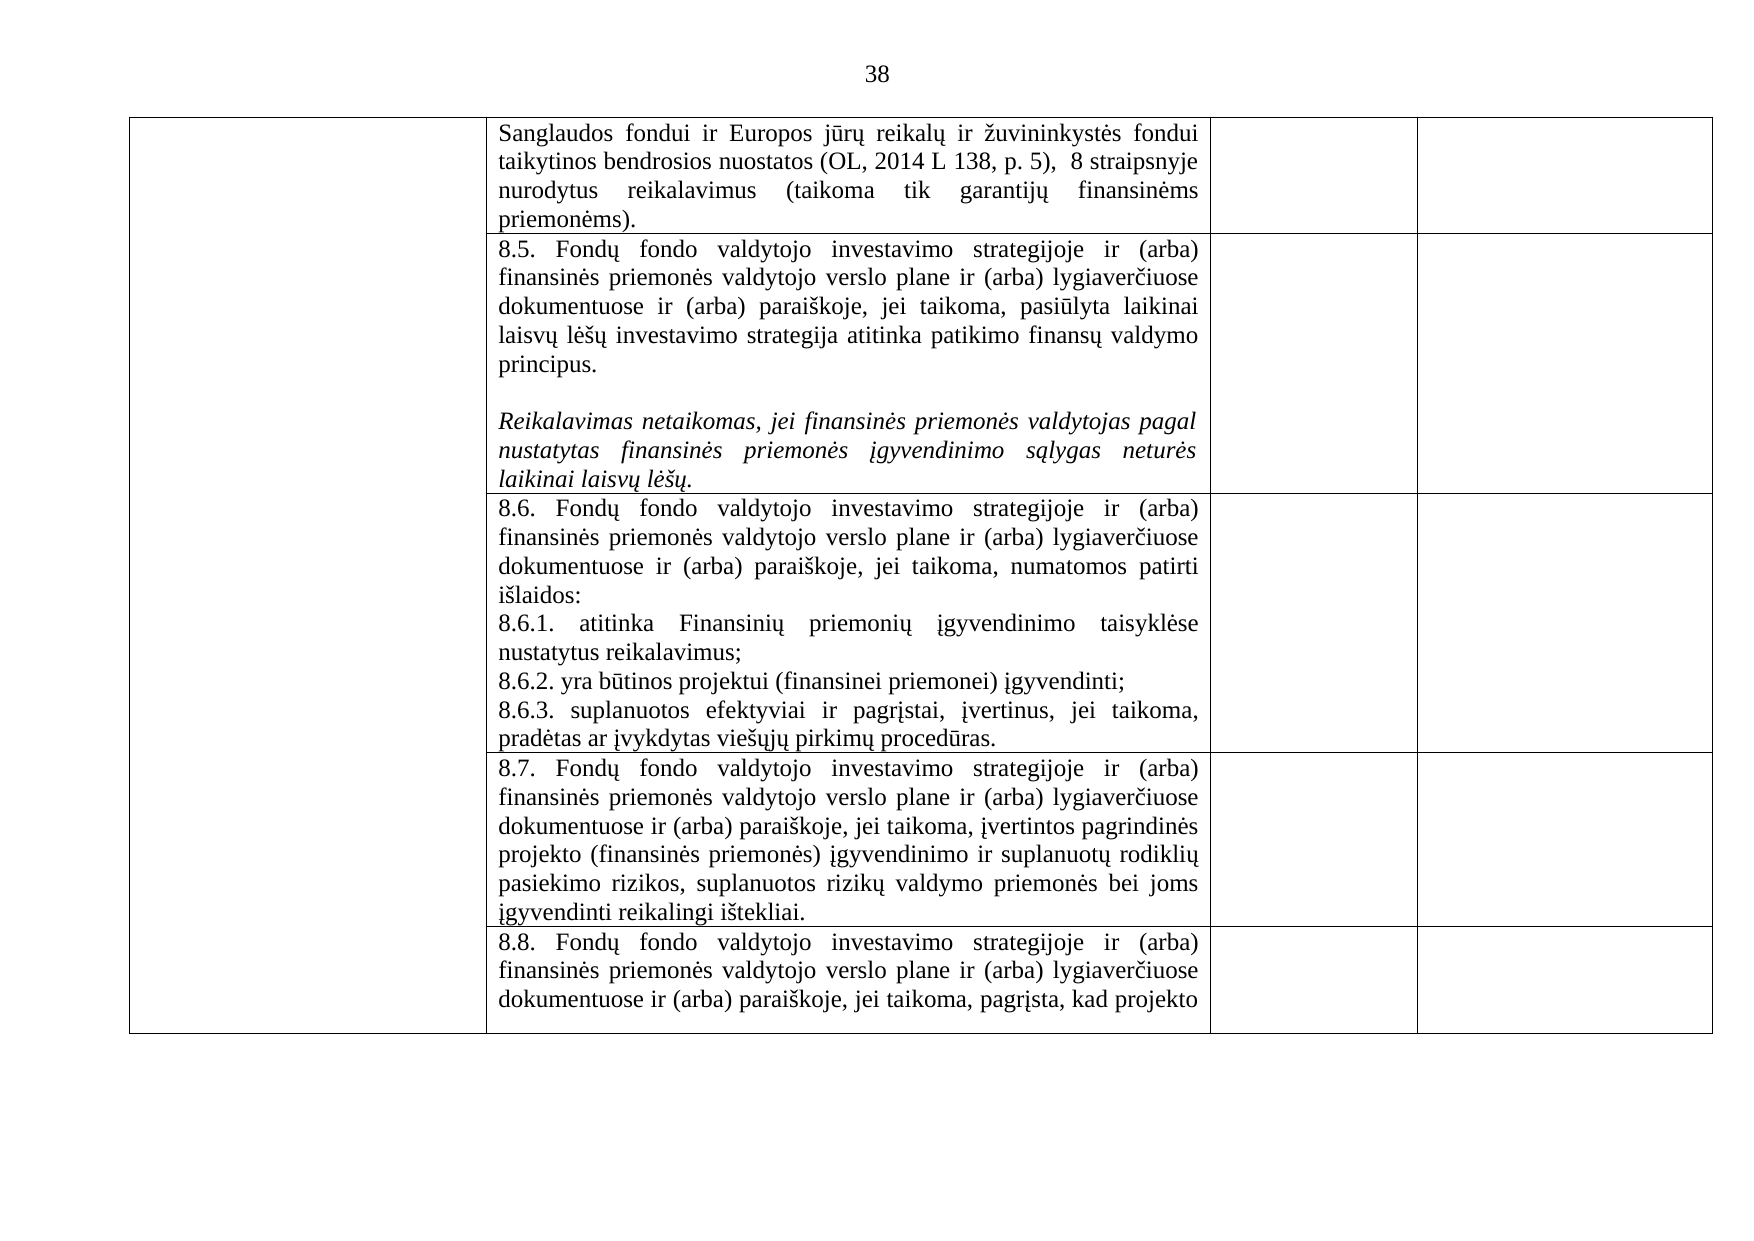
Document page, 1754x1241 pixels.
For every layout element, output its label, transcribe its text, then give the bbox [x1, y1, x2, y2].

table_cell [1418, 927, 1712, 1032]
table_cell 8.5. Fondų fondo valdytojo investavimo strategijoje ir (arba) finansinės priemonės valdytojo verslo plane ir (arba) lygiaverčiuose dokumentuose ir (arba) paraiškoje, jei taikoma, pasiūlyta laikinai laisvų lėšų investavimo strategija atitinka patikimo finansų valdymo principus. Reikalavimas netaikomas, jei finansinės priemonės valdytojas pagal nustatytas finansinės priemonės įgyvendinimo sąlygas neturės laikinai laisvų lėšų. [487, 234, 1210, 492]
table_cell [1418, 234, 1712, 492]
table_cell [1418, 494, 1712, 752]
table_cell [1211, 118, 1417, 233]
table_cell 8.8. Fondų fondo valdytojo investavimo strategijoje ir (arba) finansinės priemonės valdytojo verslo plane ir (arba) lygiaverčiuose dokumentuose ir (arba) paraiškoje, jei taikoma, pagrįsta, kad projekto [487, 927, 1210, 1032]
table_cell [1418, 118, 1712, 233]
table_cell [1418, 753, 1712, 926]
table_cell Sanglaudos fondui ir Europos jūrų reikalų ir žuvininkystės fondui taikytinos bendrosios nuostatos (OL, 2014 L 138, p. 5), 8 straipsnyje nurodytus reikalavimus (taikoma tik garantijų finansinėms priemonėms). [487, 118, 1210, 233]
table_cell [1211, 234, 1417, 492]
table_cell 8.7. Fondų fondo valdytojo investavimo strategijoje ir (arba) finansinės priemonės valdytojo verslo plane ir (arba) lygiaverčiuose dokumentuose ir (arba) paraiškoje, jei taikoma, įvertintos pagrindinės projekto (finansinės priemonės) įgyvendinimo ir suplanuotų rodiklių pasiekimo rizikos, suplanuotos rizikų valdymo priemonės bei joms įgyvendinti reikalingi ištekliai. [487, 753, 1210, 926]
table_cell [1211, 753, 1417, 926]
table_cell [1211, 927, 1417, 1032]
table_cell [130, 118, 486, 1032]
table_cell 8.6. Fondų fondo valdytojo investavimo strategijoje ir (arba) finansinės priemonės valdytojo verslo plane ir (arba) lygiaverčiuose dokumentuose ir (arba) paraiškoje, jei taikoma, numatomos patirti išlaidos: 8.6.1. atitinka Finansinių priemonių įgyvendinimo taisyklėse nustatytus reikalavimus; 8.6.2. yra būtinos projektui (finansinei priemonei) įgyvendinti; 8.6.3. suplanuotos efektyviai ir pagrįstai, įvertinus, jei taikoma, pradėtas ar įvykdytas viešųjų pirkimų procedūras. [487, 494, 1210, 752]
table_cell [1211, 494, 1417, 752]
